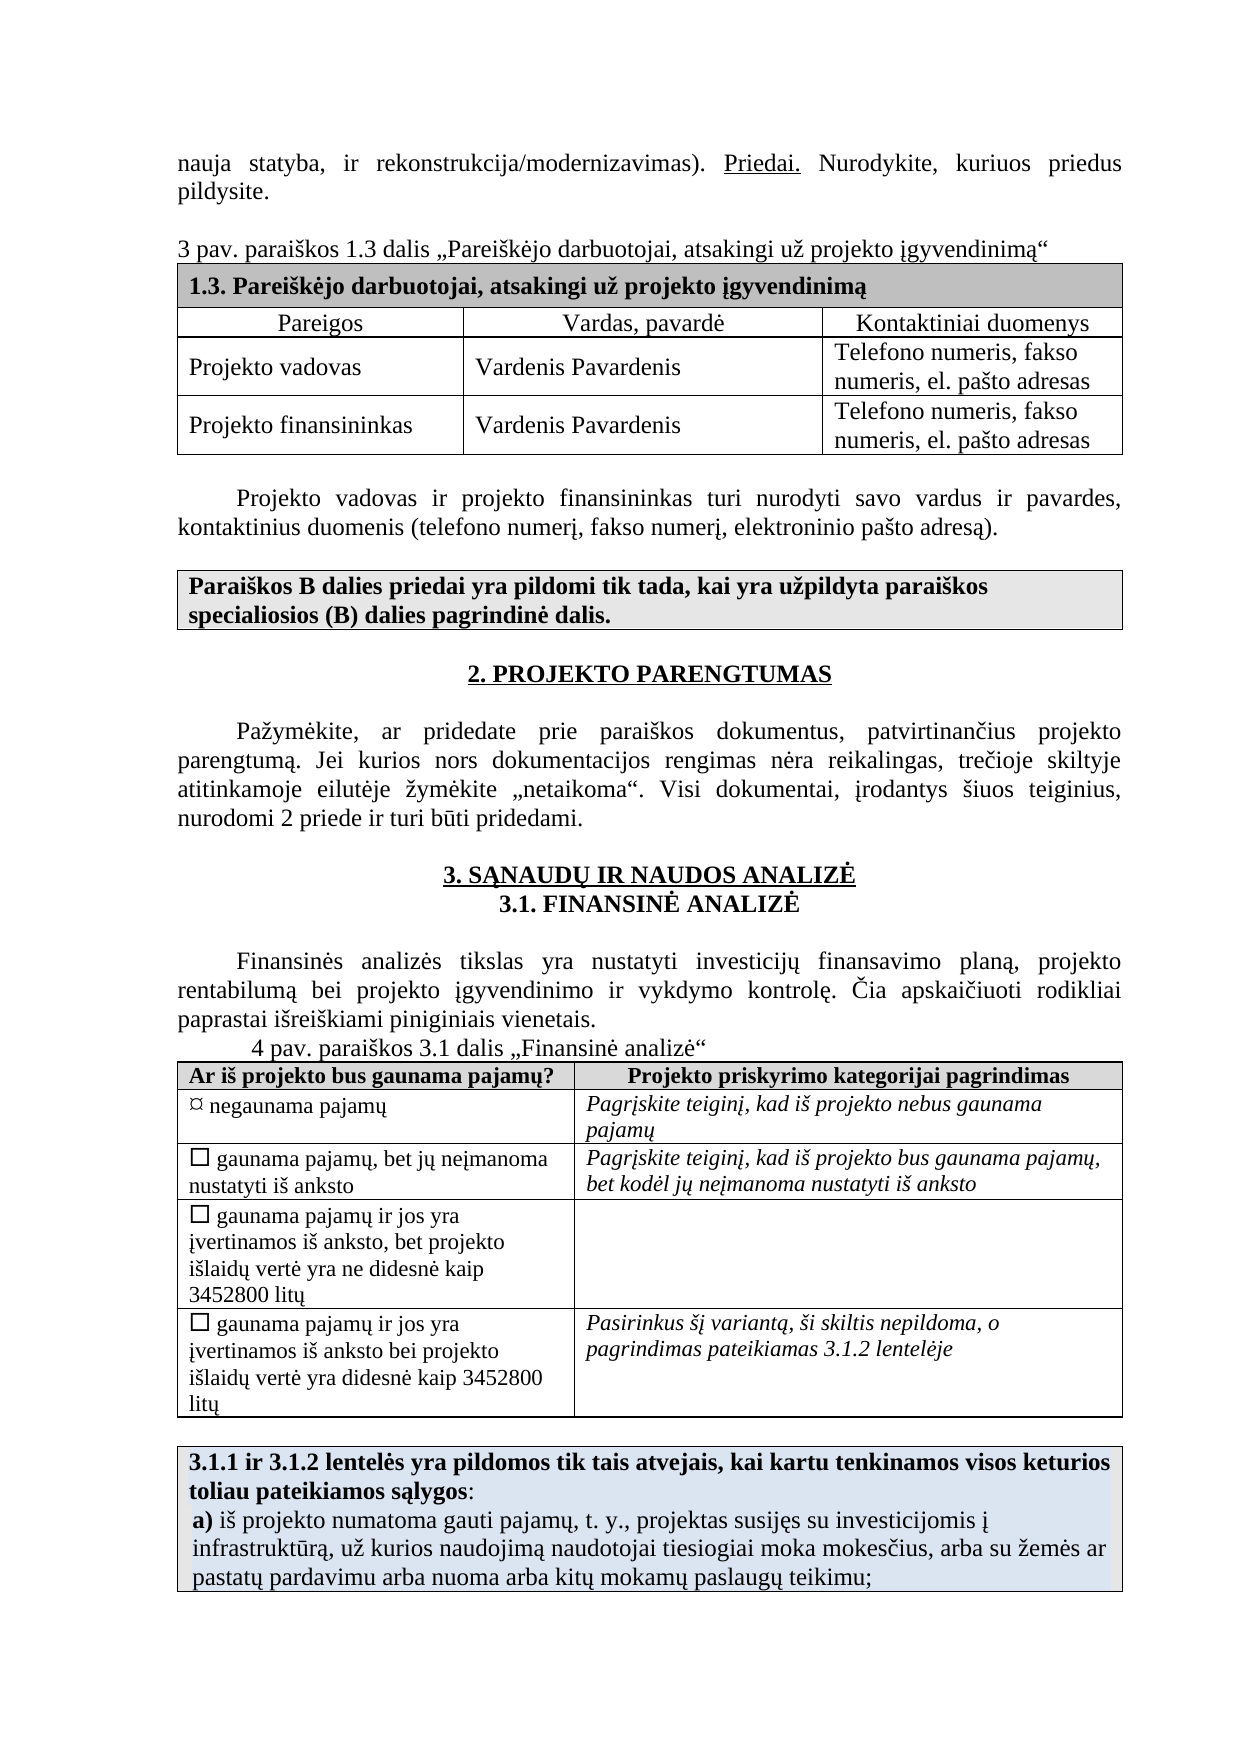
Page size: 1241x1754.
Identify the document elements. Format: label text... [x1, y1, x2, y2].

text 3 pav. paraiškos 1.3 dalis „Pareiškėjo darbuotojai, atsakingi už projekto įgyvendinimą“ [177, 234, 1122, 263]
table_header 1.3. Pareiškėjo darbuotojai, atsakingi už projekto įgyvendinimą [178, 264, 1122, 307]
table_cell Pagrįskite teiginį, kad iš projekto bus gaunama pajamų, bet kodėl jų neįmanoma nustatyti iš anksto [575, 1144, 1122, 1199]
table_cell Pagrįskite teiginį, kad iš projekto nebus gaunama pajamų [575, 1090, 1122, 1142]
table_cell Kontaktiniai duomenys [823, 308, 1122, 336]
table_header Projekto priskyrimo kategorijai pagrindimas [575, 1063, 1122, 1089]
table_cell [] gaunama pajamų, bet jų neįmanoma nustatyti iš anksto [178, 1144, 574, 1199]
text Finansinės analizės tikslas yra nustatyti investicijų finansavimo planą, projekto rentabilumą bei projekto įgyvendinimo ir vykdymo kontrolę. Čia apskaičiuoti rodikliai paprastai išreiškiami piniginiais vienetais. [177, 946, 1122, 1033]
text Pažymėkite, ar pridedate prie paraiškos dokumentus, patvirtinančius projekto parengtumą. Jei kurios nors dokumentacijos rengimas nėra reikalingas, trečioje skiltyje atitinkamoje eilutėje žymėkite „netaikoma“. Visi dokumentai, įrodantys šiuos teiginius, nurodomi 2 priede ir turi būti pridedami. [177, 716, 1122, 831]
table_cell Vardenis Pavardenis [464, 396, 822, 453]
table_cell Pasirinkus šį variantą, ši skiltis nepildoma, o pagrindimas pateikiamas 3.1.2 lentelėje [575, 1309, 1122, 1416]
text 2. Projekto parengtumas [177, 659, 1122, 688]
table_cell [575, 1200, 1122, 1307]
text 3.1. Finansinė analizė [177, 889, 1122, 918]
table_header Ar iš projekto bus gaunama pajamų? [178, 1063, 574, 1089]
table_cell Vardas, pavardė [464, 308, 822, 336]
table_cell Projekto vadovas [178, 338, 463, 395]
table_cell [] gaunama pajamų ir jos yra įvertinamos iš anksto bei projekto išlaidų vertė yra didesnė kaip 3452800 litų [178, 1309, 574, 1416]
text 3. SĄNAUDŲ IR NAUDOS ANALIZĖ [177, 860, 1122, 889]
table_cell [x] negaunama pajamų [178, 1090, 574, 1142]
table_header Paraiškos B dalies priedai yra pildomi tik tada, kai yra užpildyta paraiškos specialiosios (B) dalies pagrindinė dalis. [178, 571, 1122, 628]
table_cell Projekto finansininkas [178, 396, 463, 453]
table_cell Pareigos [178, 308, 463, 336]
table_cell Telefono numeris, fakso numeris, el. pašto adresas [823, 338, 1122, 395]
table_cell Vardenis Pavardenis [464, 338, 822, 395]
table_cell Telefono numeris, fakso numeris, el. pašto adresas [823, 396, 1122, 453]
table_cell [] gaunama pajamų ir jos yra įvertinamos iš anksto, bet projekto išlaidų vertė yra ne didesnė kaip 3452800 litų [178, 1200, 574, 1307]
text nauja statyba, ir rekonstrukcija/modernizavimas). Priedai. Nurodykite, kuriuos priedus pildysite. [177, 148, 1122, 205]
text 4 pav. paraiškos 3.1 dalis „Finansinė analizė“ [177, 1033, 1122, 1061]
text Projekto vadovas ir projekto finansininkas turi nurodyti savo vardus ir pavardes, kontaktinius duomenis (telefono numerį, fakso numerį, elektroninio pašto adresą). [177, 483, 1122, 541]
